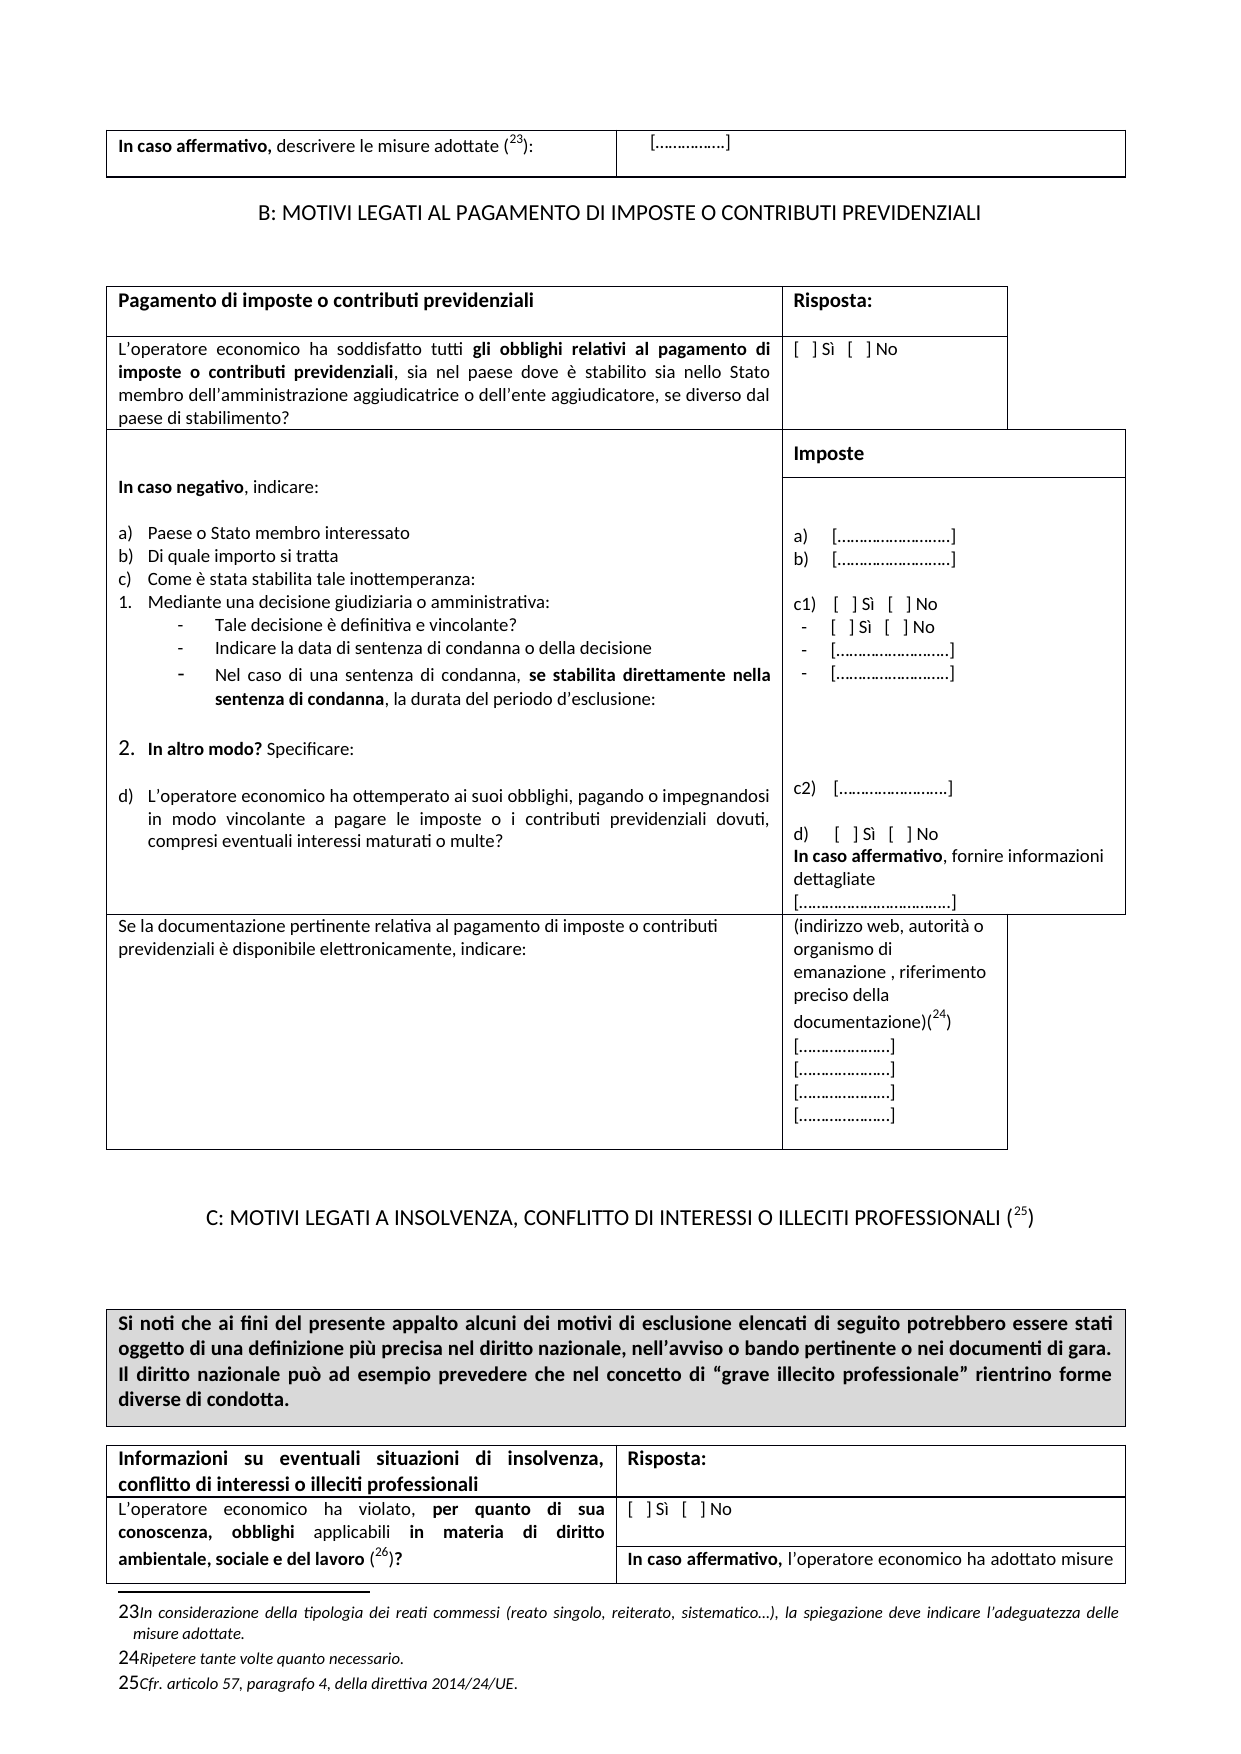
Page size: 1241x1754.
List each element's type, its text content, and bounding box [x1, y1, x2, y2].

table_header Informazioni su eventuali situazioni di insolvenza, conflitto di interessi o illeciti professionali [107, 1446, 616, 1496]
table_cell In caso affermativo, l’operatore economico ha adottato misure [617, 1547, 1125, 1583]
table_cell (indirizzo web, autorità o organismo di emanazione , riferimento preciso della documentazione)() […………………][…………………][…………………][…………………] [783, 915, 1007, 1149]
table_header Si noti che ai fini del presente appalto alcuni dei motivi di esclusione elencati di seguito potrebbero essere stati oggetto di una definizione più precisa nel diritto nazionale, nell’avviso o bando pertinente o nei documenti di gara. Il diritto nazionale può ad esempio prevedere che nel concetto di “grave illecito professionale” rientrino forme diverse di condotta. [107, 1310, 1125, 1426]
table_cell [ ] Sì [ ] No [617, 1498, 1125, 1546]
table_cell Se la documentazione pertinente relativa al pagamento di imposte o contributi previdenziali è disponibile elettronicamente, indicare: [107, 915, 782, 1149]
table_cell L’operatore economico ha violato, per quanto di sua conoscenza, obblighi applicabili in materia di diritto ambientale, sociale e del lavoro ()? [107, 1498, 616, 1583]
table_header Risposta: [783, 287, 1007, 336]
table_cell L’operatore economico ha soddisfatto tutti gli obblighi relativi al pagamento di imposte o contributi previdenziali, sia nel paese dove è stabilito sia nello Stato membro dell’amministrazione aggiudicatrice o dell’ente aggiudicatore, se diverso dal paese di stabilimento? [107, 337, 782, 429]
table_cell In caso affermativo, descrivere le misure adottate (): [107, 131, 616, 176]
table_cell [……………………..] [……………………..] c1) [ ] Sì [ ] No [ ] Sì [ ] No [……………………..] [……………………..] c2) […………………….] d) [ ] Sì [ ] No In caso affermativo, fornire informazioni dettagliate [……………………………..] [783, 478, 1125, 913]
text Cfr. articolo 57, paragrafo 4, della direttiva 2014/24/UE. [118, 1669, 1122, 1695]
text C: MOTIVI LEGATI A INSOLVENZA, CONFLITTO DI INTERESSI O ILLECITI PROFESSIONALI () [118, 1203, 1122, 1231]
table_cell In caso negativo, indicare: Paese o Stato membro interessato Di quale importo si tratta Come è stata stabilita tale inottemperanza: Mediante una decisione giudiziaria o amministrativa: Tale decisione è definitiva e vincolante? Indicare la data di sentenza di condanna o della decisione Nel caso di una sentenza di condanna, se stabilita direttamente nella sentenza di condanna, la durata del periodo d’esclusione: In altro modo? Specificare: L’operatore economico ha ottemperato ai suoi obblighi, pagando o impegnandosi in modo vincolante a pagare le imposte o i contributi previdenziali dovuti, compresi eventuali interessi maturati o multe? [107, 430, 782, 913]
table_header Risposta: [617, 1446, 1125, 1496]
table_cell [ ] Sì [ ] No [783, 337, 1007, 429]
table_header Pagamento di imposte o contributi previdenziali [107, 287, 782, 336]
text B: MOTIVI LEGATI AL PAGAMENTO DI IMPOSTE O CONTRIBUTI PREVIDENZIALI [118, 198, 1122, 226]
table_cell […………….] [617, 131, 1125, 176]
table_cell Imposte [783, 430, 1125, 477]
